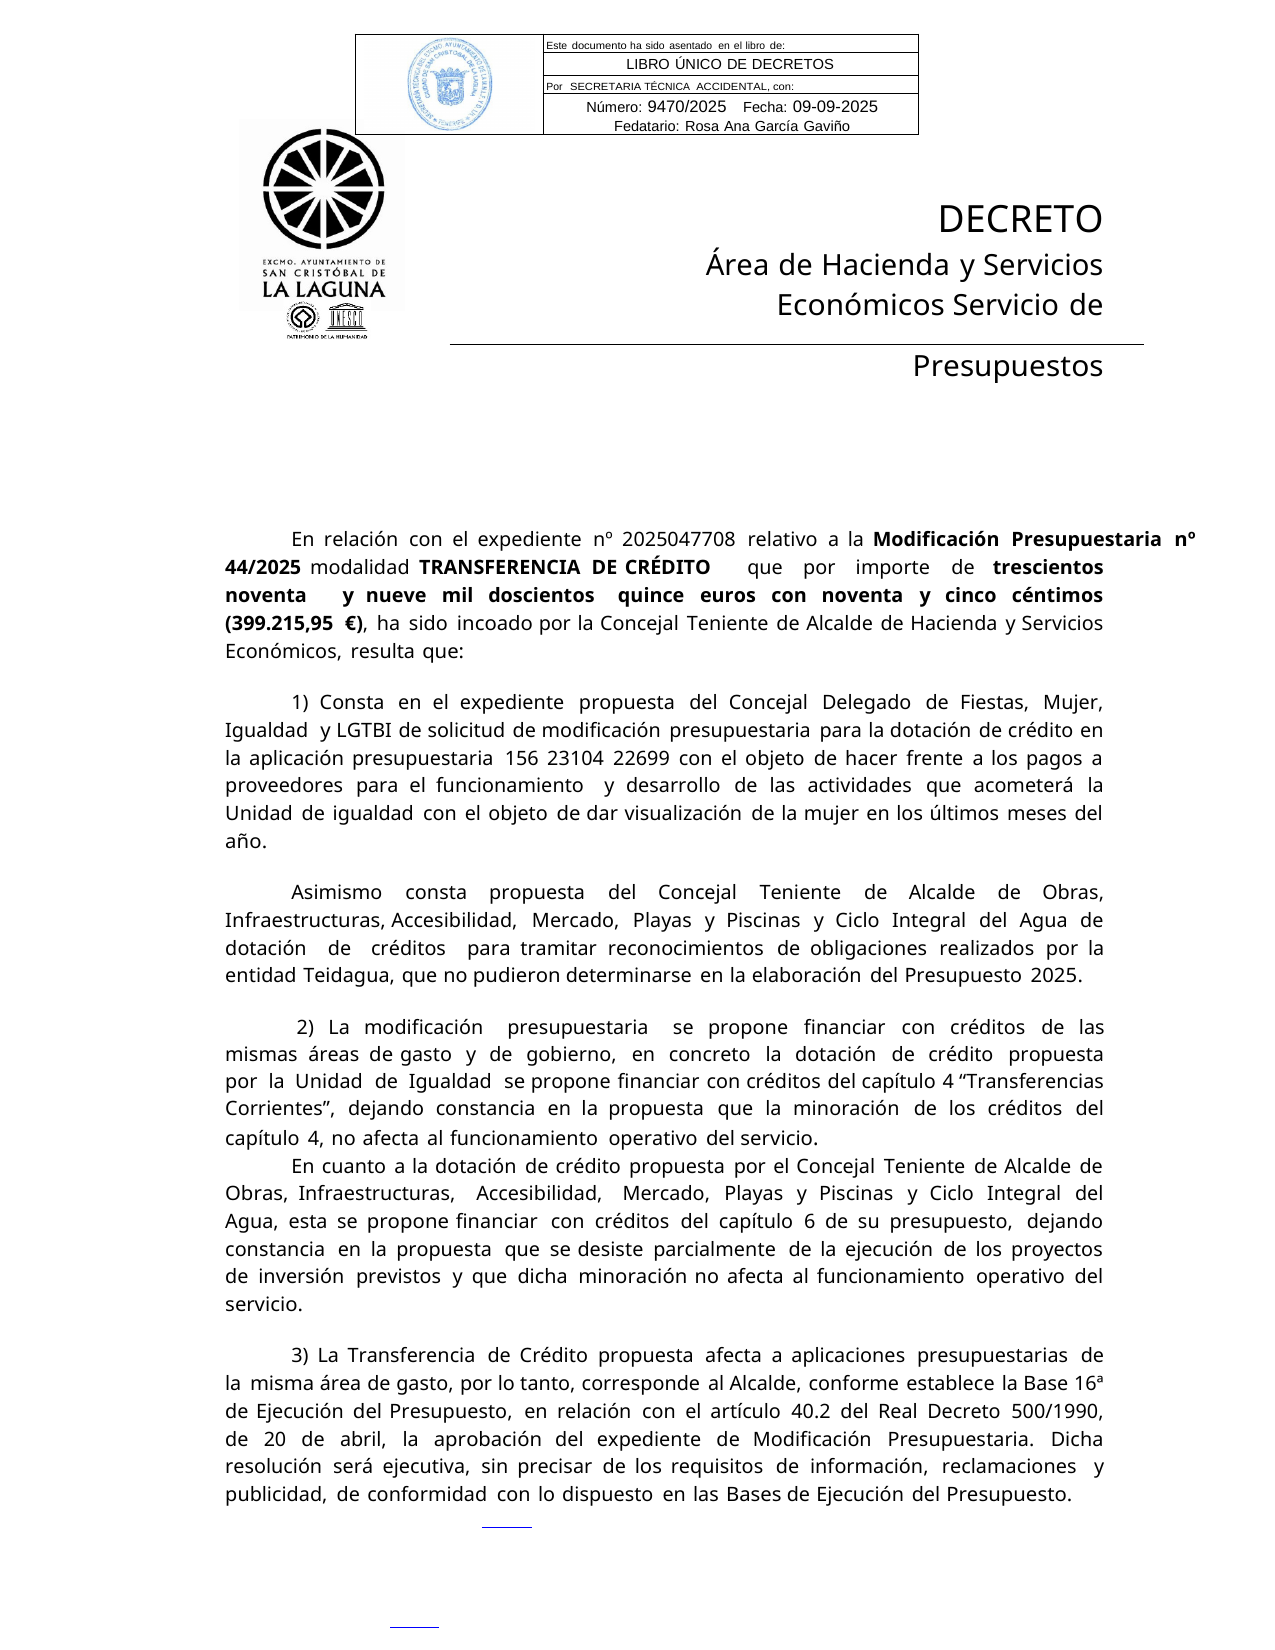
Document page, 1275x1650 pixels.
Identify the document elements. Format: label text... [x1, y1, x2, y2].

text Presupuestos [583, 345, 1103, 385]
table_header Este documento ha sido asentado en el libro de: [544, 35, 918, 52]
text 2) La modificación presupuestaria se propone financiar con créditos de las mismas áreas de gasto y de gobierno, en concreto la dotación de crédito propuesta por la Unidad de Igualdad se propone financiar con créditos del capítulo 4 “Transferencias Corrientes”, dejando constancia en la propuesta que la minoración de los créditos del capítulo 4, no afecta al funcionamiento operativo del servicio. [225, 1013, 1104, 1152]
text 3) La Transferencia de Crédito propuesta afecta a aplicaciones presupuestarias de la misma área de gasto, por lo tanto, corresponde al Alcalde, conforme establece la Base 16ª de Ejecución del Presupuesto, en relación con el artículo 40.2 del Real Decreto 500/1990, de 20 de abril, la aprobación del expediente de Modificación Presupuestaria. Dicha resolución será ejecutiva, sin precisar de los requisitos de información, reclamaciones y publicidad, de conformidad con lo dispuesto en las Bases de Ejecución del Presupuesto. [225, 1342, 1104, 1507]
text Asimismo consta propuesta del Concejal Teniente de Alcalde de Obras, Infraestructuras, Accesibilidad, Mercado, Playas y Piscinas y Ciclo Integral del Agua de dotación de créditos para tramitar reconocimientos de obligaciones realizados por la entidad Teidagua, que no pudieron determinarse en la elaboración del Presupuesto 2025. [225, 878, 1104, 988]
text En cuanto a la dotación de crédito propuesta por el Concejal Teniente de Alcalde de Obras, Infraestructuras, Accesibilidad, Mercado, Playas y Piscinas y Ciclo Integral del Agua, esta se propone financiar con créditos del capítulo 6 de su presupuesto, dejando constancia en la propuesta que se desiste parcialmente de la ejecución de los proyectos de inversión previstos y que dicha minoración no afecta al funcionamiento operativo del servicio. [225, 1152, 1104, 1317]
text 44/2025 modalidad TRANSFERENCIA DE CRÉDITO que por importe de trescientos noventa y nueve mil doscientos quince euros con noventa y cinco céntimos (399.215,95 €), ha sido incoado por la Concejal Teniente de Alcalde de Hacienda y Servicios Económicos, resulta que: [225, 553, 1104, 664]
table_cell Número: 9470/2025 Fecha: 09-09-2025 Fedatario: Rosa Ana García Gaviño [544, 94, 918, 134]
table_cell Por SECRETARIA TÉCNICA ACCIDENTAL, con: [544, 76, 918, 93]
text En relación con el expediente nº 2025047708 relativo a la Modificación Presupuestaria nº [291, 525, 1235, 552]
table_cell LIBRO ÚNICO DE DECRETOS [544, 53, 918, 74]
text 1) Consta en el expediente propuesta del Concejal Delegado de Fiestas, Mujer, Igualdad y LGTBI de solicitud de modificación presupuestaria para la dotación de crédito en la aplicación presupuestaria 156 23104 22699 con el objeto de hacer frente a los pagos a proveedores para el funcionamiento y desarrollo de las actividades que acometerá la Unidad de igualdad con el objeto de dar visualización de la mujer en los últimos meses del año. [225, 688, 1103, 854]
text DECRETO Área de Hacienda y Servicios Económicos Servicio de [583, 192, 1103, 344]
table_header [356, 35, 543, 134]
